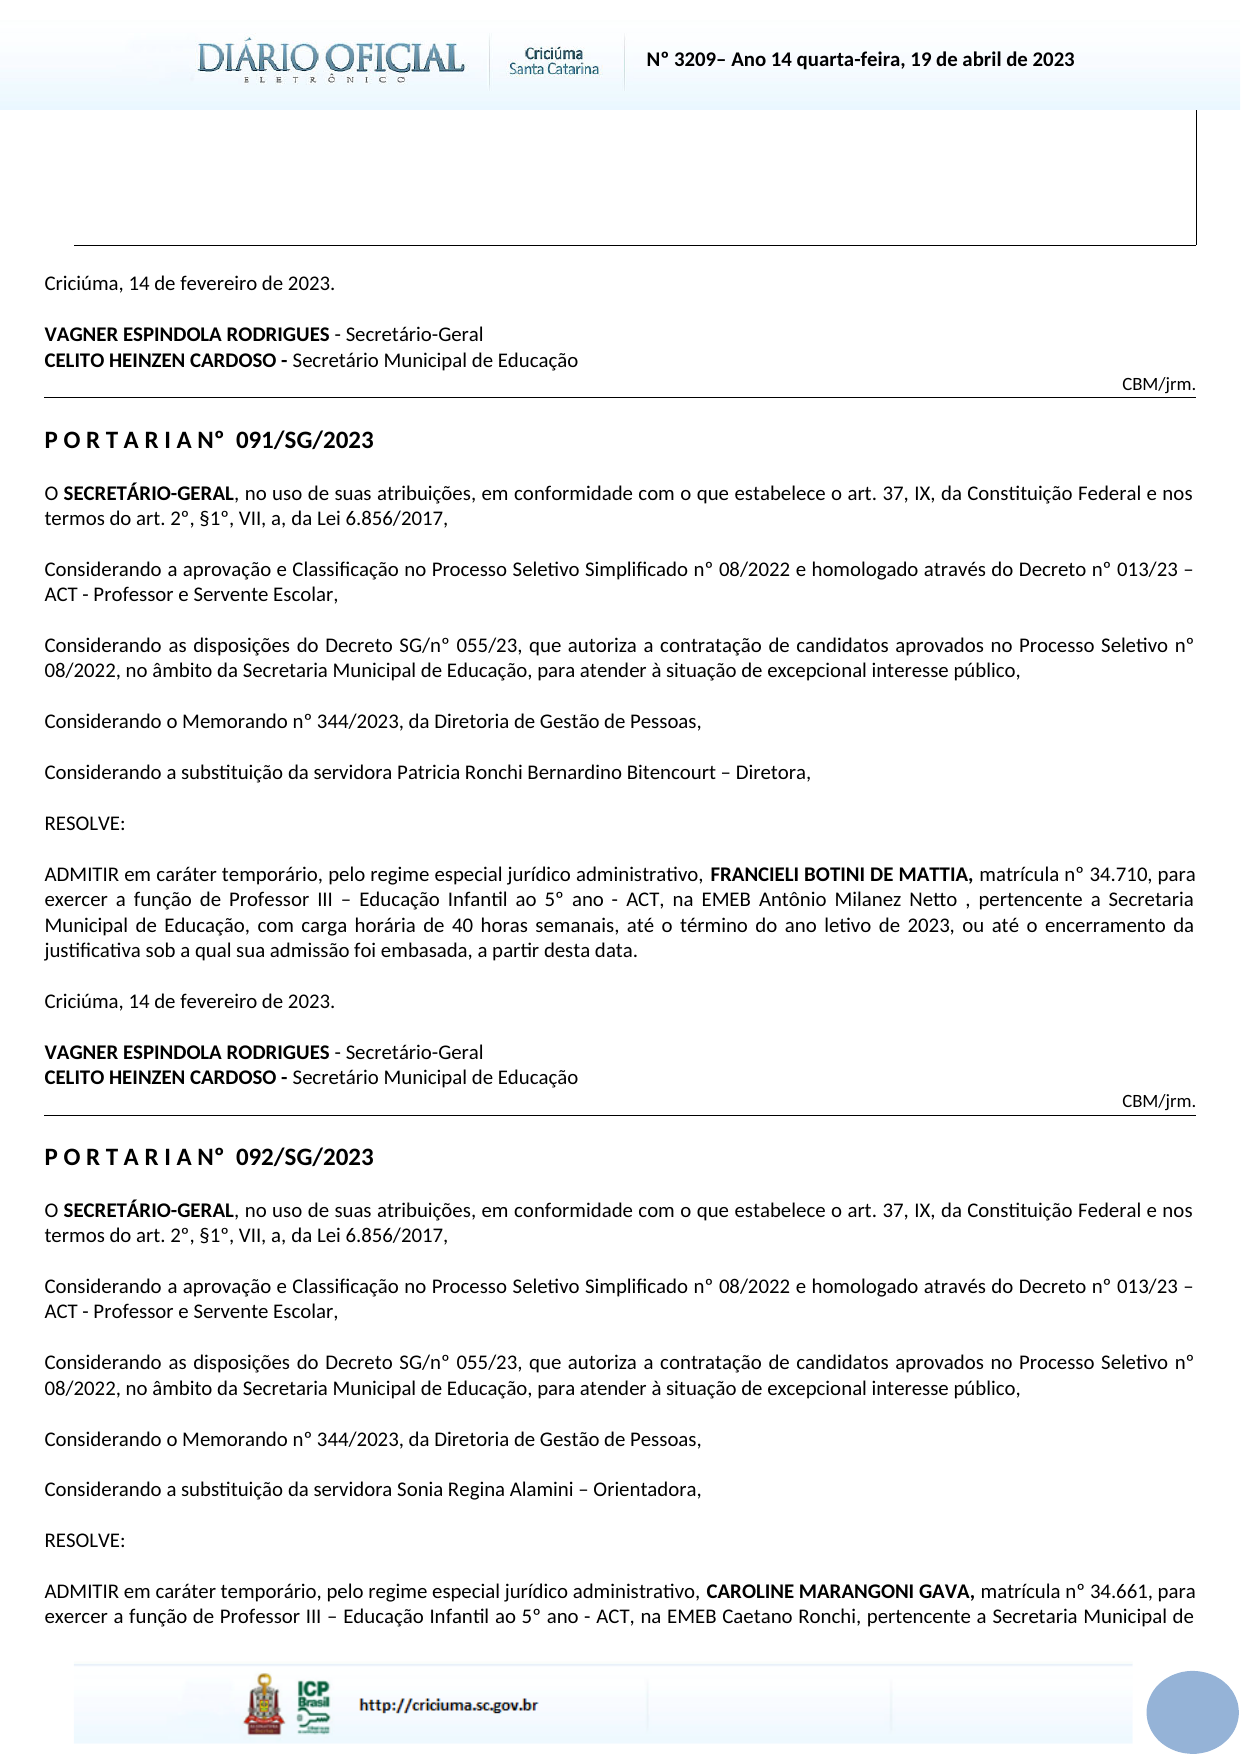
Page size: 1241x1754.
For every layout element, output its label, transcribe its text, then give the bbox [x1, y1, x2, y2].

text CBM/jrm. [44, 1090, 1196, 1115]
text CELITO HEINZEN CARDOSO - Secretário Municipal de Educação [44, 1064, 1196, 1090]
text P O R T A R I A Nº 092/SG/2023 [44, 1141, 1196, 1172]
text Considerando as disposições do Decreto SG/nº 055/23, que autoriza a contratação de candidatos aprovados no Processo Seletivo nº 08/2022, no âmbito da Secretaria Municipal de Educação, para atender à situação de excepcional interesse público, [44, 1349, 1196, 1400]
text CELITO HEINZEN CARDOSO - Secretário Municipal de Educação [44, 347, 1196, 372]
text Considerando a substituição da servidora Patricia Ronchi Bernardino Bitencourt – Diretora, [44, 759, 1196, 785]
text CBM/jrm. [44, 372, 1196, 397]
text RESOLVE: [44, 1527, 1196, 1553]
text Considerando a aprovação e Classificação no Processo Seletivo Simplificado nº 08/2022 e homologado através do Decreto nº 013/23 – ACT - Professor e Servente Escolar, [44, 1273, 1196, 1324]
text VAGNER ESPINDOLA RODRIGUES - Secretário-Geral [44, 1039, 1196, 1064]
text Considerando a aprovação e Classificação no Processo Seletivo Simplificado nº 08/2022 e homologado através do Decreto nº 013/23 – ACT - Professor e Servente Escolar, [44, 556, 1196, 607]
text Considerando o Memorando nº 344/2023, da Diretoria de Gestão de Pessoas, [44, 1426, 1196, 1451]
text ADMITIR em caráter temporário, pelo regime especial jurídico administrativo, FRANCIELI BOTINI DE MATTIA, matrícula nº 34.710, para exercer a função de Professor III – Educação Infantil ao 5º ano - ACT, na EMEB Antônio Milanez Netto , pertencente a Secretaria Municipal de Educação, com carga horária de 40 horas semanais, até o término do ano letivo de 2023, ou até o encerramento da justificativa sob a qual sua admissão foi embasada, a partir desta data. [44, 861, 1196, 963]
text Considerando as disposições do Decreto SG/nº 055/23, que autoriza a contratação de candidatos aprovados no Processo Seletivo nº 08/2022, no âmbito da Secretaria Municipal de Educação, para atender à situação de excepcional interesse público, [44, 632, 1196, 683]
text ADMITIR em caráter temporário, pelo regime especial jurídico administrativo, CAROLINE MARANGONI GAVA, matrícula nº 34.661, para exercer a função de Professor III – Educação Infantil ao 5º ano - ACT, na EMEB Caetano Ronchi, pertencente a Secretaria Municipal de [44, 1578, 1196, 1629]
text P O R T A R I A Nº 091/SG/2023 [44, 424, 1196, 454]
text Considerando o Memorando nº 344/2023, da Diretoria de Gestão de Pessoas, [44, 708, 1196, 734]
text Considerando a substituição da servidora Sonia Regina Alamini – Orientadora, [44, 1477, 1196, 1502]
text RESOLVE: [44, 810, 1196, 836]
text Criciúma, 14 de fevereiro de 2023. [44, 271, 1196, 296]
text Criciúma, 14 de fevereiro de 2023. [44, 988, 1196, 1013]
text O SECRETÁRIO-GERAL, no uso de suas atribuições, em conformidade com o que estabelece o art. 37, IX, da Constituição Federal e nos termos do art. 2º, §1º, VII, a, da Lei 6.856/2017, [44, 1197, 1196, 1248]
text VAGNER ESPINDOLA RODRIGUES - Secretário-Geral [44, 321, 1196, 347]
text O SECRETÁRIO-GERAL, no uso de suas atribuições, em conformidade com o que estabelece o art. 37, IX, da Constituição Federal e nos termos do art. 2º, §1º, VII, a, da Lei 6.856/2017, [44, 480, 1196, 531]
